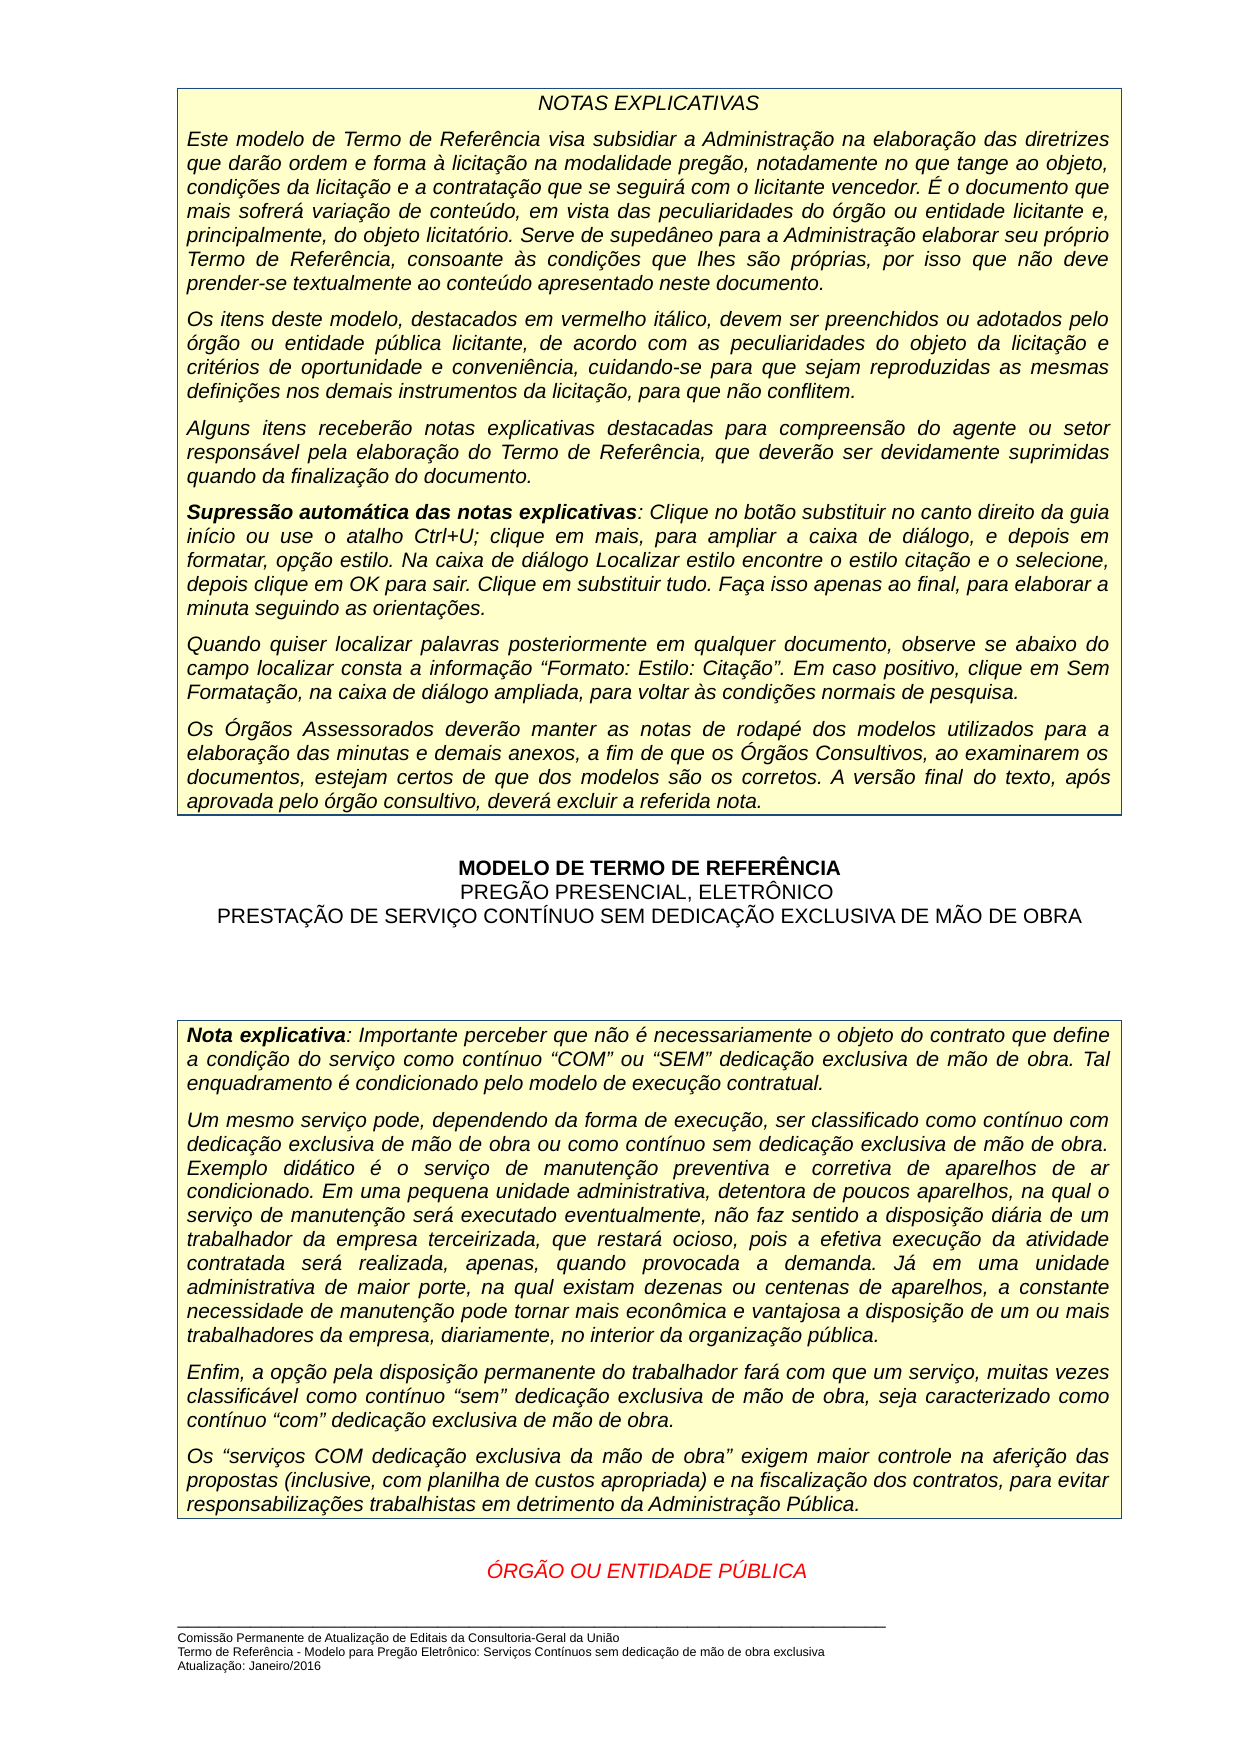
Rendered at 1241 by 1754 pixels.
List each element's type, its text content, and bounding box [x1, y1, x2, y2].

text NOTAS EXPLICATIVAS [178, 89, 1121, 114]
text PREGÃO PRESENCIAL, ELETRÔNICO [177, 879, 1122, 903]
text Os “serviços COM dedicação exclusiva da mão de obra” exigem maior controle na aferição das propostas (inclusive, com planilha de custos apropriada) e na fiscalização dos contratos, para evitar responsabilizações trabalhistas em detrimento da Administração Pública. [178, 1441, 1121, 1518]
text PRESTAÇÃO DE SERVIÇO CONTÍNUO SEM DEDICAÇÃO EXCLUSIVA DE MÃO DE OBRA [177, 903, 1122, 927]
text ÓRGÃO OU ENTIDADE PÚBLICA [177, 1559, 1124, 1583]
text Os Órgãos Assessorados deverão manter as notas de rodapé dos modelos utilizados para a elaboração das minutas e demais anexos, a fim de que os Órgãos Consultivos, ao examinarem os documentos, estejam certos de que dos modelos são os corretos. A versão final do texto, após aprovada pelo órgão consultivo, deverá excluir a referida nota. [178, 713, 1121, 814]
text Os itens deste modelo, destacados em vermelho itálico, devem ser preenchidos ou adotados pelo órgão ou entidade pública licitante, de acordo com as peculiaridades do objeto da licitação e critérios de oportunidade e conveniência, cuidando-se para que sejam reproduzidas as mesmas definições nos demais instrumentos da licitação, para que não conflitem. [178, 304, 1121, 403]
text Este modelo de Termo de Referência visa subsidiar a Administração na elaboração das diretrizes que darão ordem e forma à licitação na modalidade pregão, notadamente no que tange ao objeto, condições da licitação e a contratação que se seguirá com o licitante vencedor. É o documento que mais sofrerá variação de conteúdo, em vista das peculiaridades do órgão ou entidade licitante e, principalmente, do objeto licitatório. Serve de supedâneo para a Administração elaborar seu próprio Termo de Referência, consoante às condições que lhes são próprias, por isso que não deve prender-se textualmente ao conteúdo apresentado neste documento. [178, 124, 1121, 295]
text Um mesmo serviço pode, dependendo da forma de execução, ser classificado como contínuo com dedicação exclusiva de mão de obra ou como contínuo sem dedicação exclusiva de mão de obra. Exemplo didático é o serviço de manutenção preventiva e corretiva de aparelhos de ar condicionado. Em uma pequena unidade administrativa, detentora de poucos aparelhos, na qual o serviço de manutenção será executado eventualmente, não faz sentido a disposição diária de um trabalhador da empresa terceirizada, que restará ocioso, pois a efetiva execução da atividade contratada será realizada, apenas, quando provocada a demanda. Já em uma unidade administrativa de maior porte, na qual existam dezenas ou centenas de aparelhos, a constante necessidade de manutenção pode tornar mais econômica e vantajosa a disposição de um ou mais trabalhadores da empresa, diariamente, no interior da organização pública. [178, 1104, 1121, 1347]
text Supressão automática das notas explicativas: Clique no botão substituir no canto direito da guia início ou use o atalho Ctrl+U; clique em mais, para ampliar a caixa de diálogo, e depois em formatar, opção estilo. Na caixa de diálogo Localizar estilo encontre o estilo citação e o selecione, depois clique em OK para sair. Clique em substituir tudo. Faça isso apenas ao final, para elaborar a minuta seguindo as orientações. [178, 497, 1121, 620]
text Enfim, a opção pela disposição permanente do trabalhador fará com que um serviço, muitas vezes classificável como contínuo “sem” dedicação exclusiva de mão de obra, seja caracterizado como contínuo “com” dedicação exclusiva de mão de obra. [178, 1356, 1121, 1431]
text Alguns itens receberão notas explicativas destacadas para compreensão do agente ou setor responsável pela elaboração do Termo de Referência, que deverão ser devidamente suprimidas quando da finalização do documento. [178, 412, 1121, 487]
text Nota explicativa: Importante perceber que não é necessariamente o objeto do contrato que define a condição do serviço como contínuo “COM” ou “SEM” dedicação exclusiva de mão de obra. Tal enquadramento é condicionado pelo modelo de execução contratual. [178, 1021, 1121, 1095]
text MODELO DE TERMO DE REFERÊNCIA [177, 856, 1122, 879]
text Quando quiser localizar palavras posteriormente em qualquer documento, observe se abaixo do campo localizar consta a informação “Formato: Estilo: Citação”. Em caso positivo, clique em Sem Formatação, na caixa de diálogo ampliada, para voltar às condições normais de pesquisa. [178, 629, 1121, 704]
